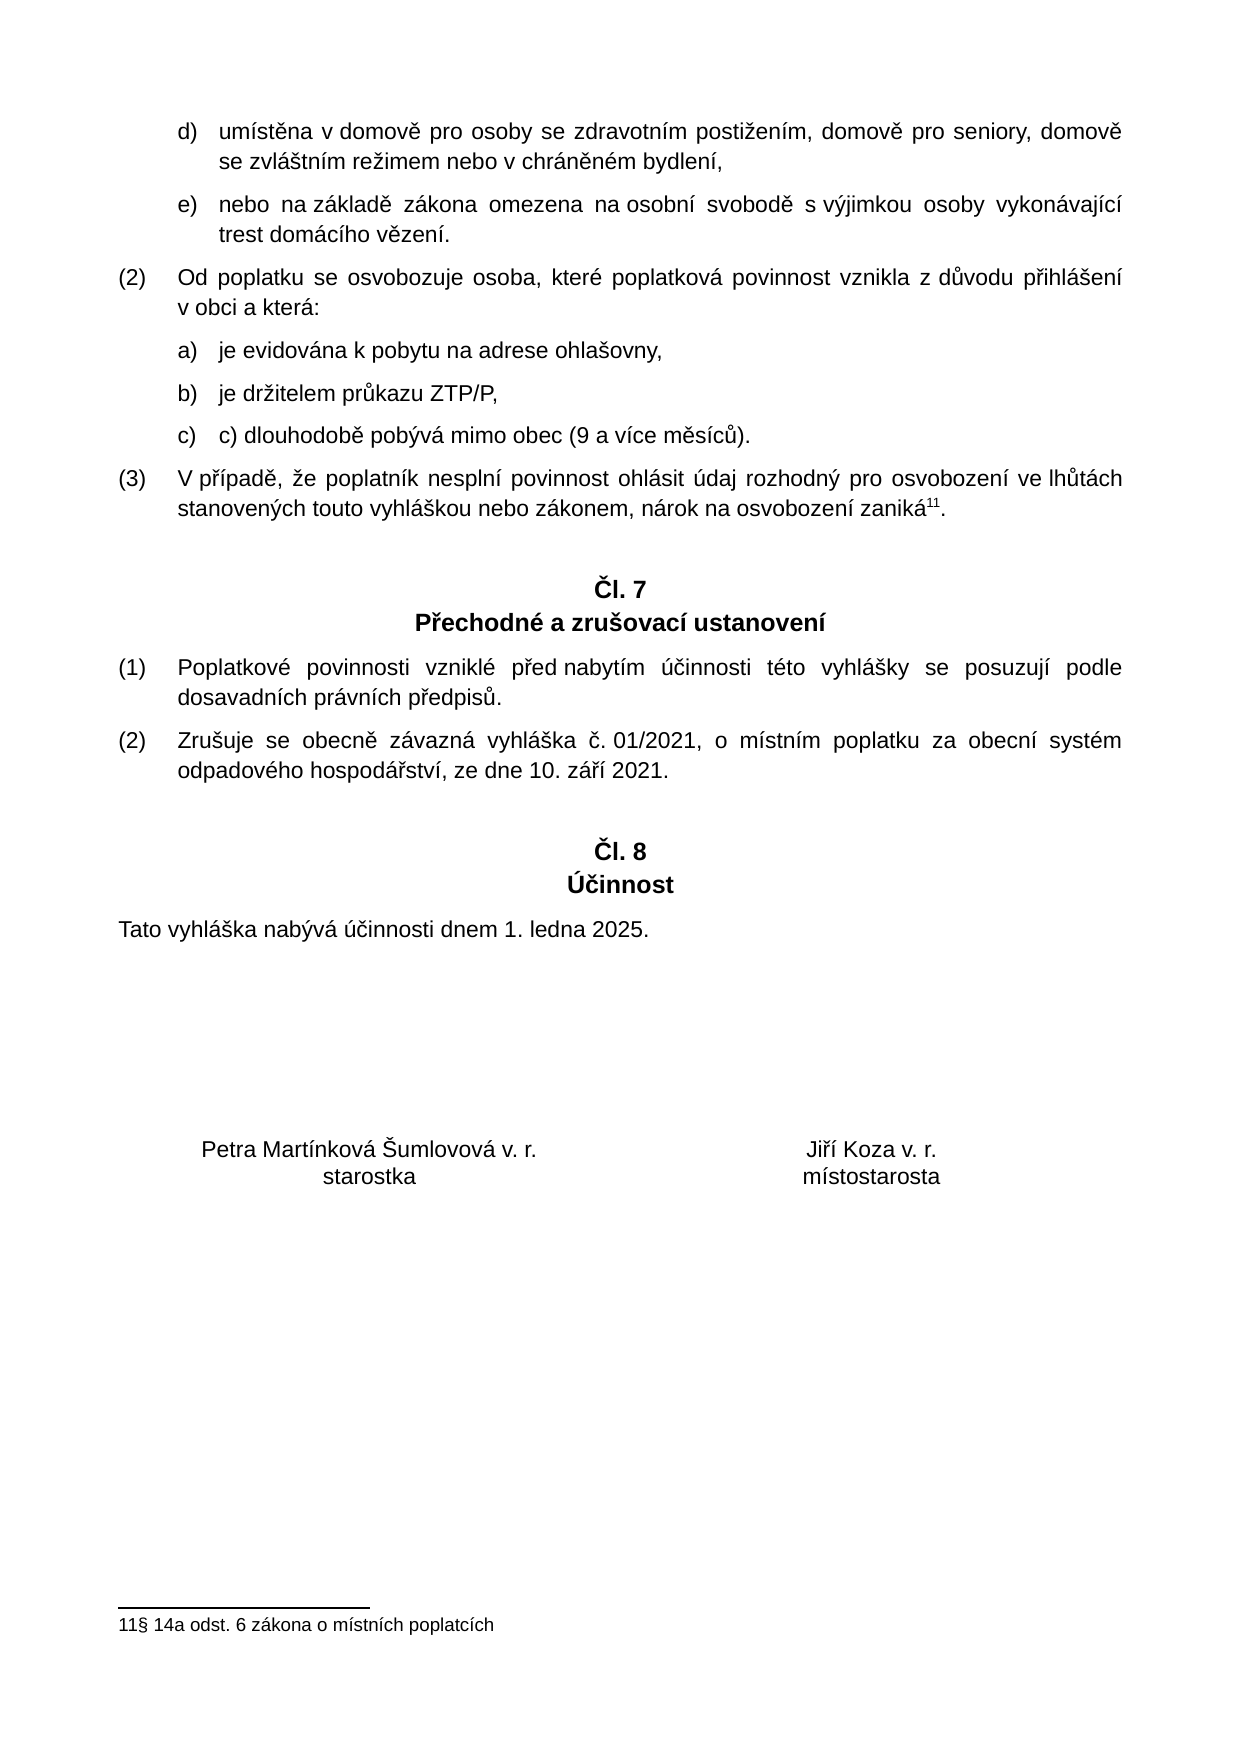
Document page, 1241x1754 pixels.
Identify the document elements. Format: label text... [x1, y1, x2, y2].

list nebo na základě zákona omezena na osobní svobodě s výjimkou osoby vykonávající trest domácího vězení. [177, 191, 1122, 248]
list Zrušuje se obecně závazná vyhláška č. 01/2021, o místním poplatku za obecní systém odpadového hospodářství, ze dne 10. září 2021. [118, 727, 1122, 783]
list je evidována k pobytu na adrese ohlašovny, [177, 337, 1122, 363]
list c) dlouhodobě pobývá mimo obec (9 a více měsíců). [177, 422, 1122, 449]
list je držitelem průkazu ZTP/P, [177, 379, 1122, 406]
list Poplatkové povinnosti vzniklé před nabytím účinnosti této vyhlášky se posuzují podle dosavadních právních předpisů. [118, 654, 1122, 711]
table_header Jiří Koza v. r. místostarosta [620, 1077, 1122, 1195]
table_cell [620, 1195, 1122, 1313]
list V případě, že poplatník nesplní povinnost ohlásit údaj rozhodný pro osvobození ve lhůtách stanovených touto vyhláškou nebo zákonem, nárok na osvobození zaniká. [118, 465, 1122, 522]
list § 14a odst. 6 zákona o místních poplatcích [118, 1614, 1122, 1635]
list umístěna v domově pro osoby se zdravotním postižením, domově pro seniory, domově se zvláštním režimem nebo v chráněném bydlení, [177, 118, 1122, 175]
table_cell [118, 1195, 620, 1313]
text Tato vyhláška nabývá účinnosti dnem 1. ledna 2025. [118, 916, 1122, 942]
subtitle Čl. 7 Přechodné a zrušovací ustanovení [118, 575, 1122, 637]
subtitle Čl. 8 Účinnost [118, 837, 1122, 899]
list Od poplatku se osvobozuje osoba, které poplatková povinnost vznikla z důvodu přihlášení v obci a která: [118, 264, 1122, 321]
table_header Petra Martínková Šumlovová v. r. starostka [118, 1077, 620, 1195]
